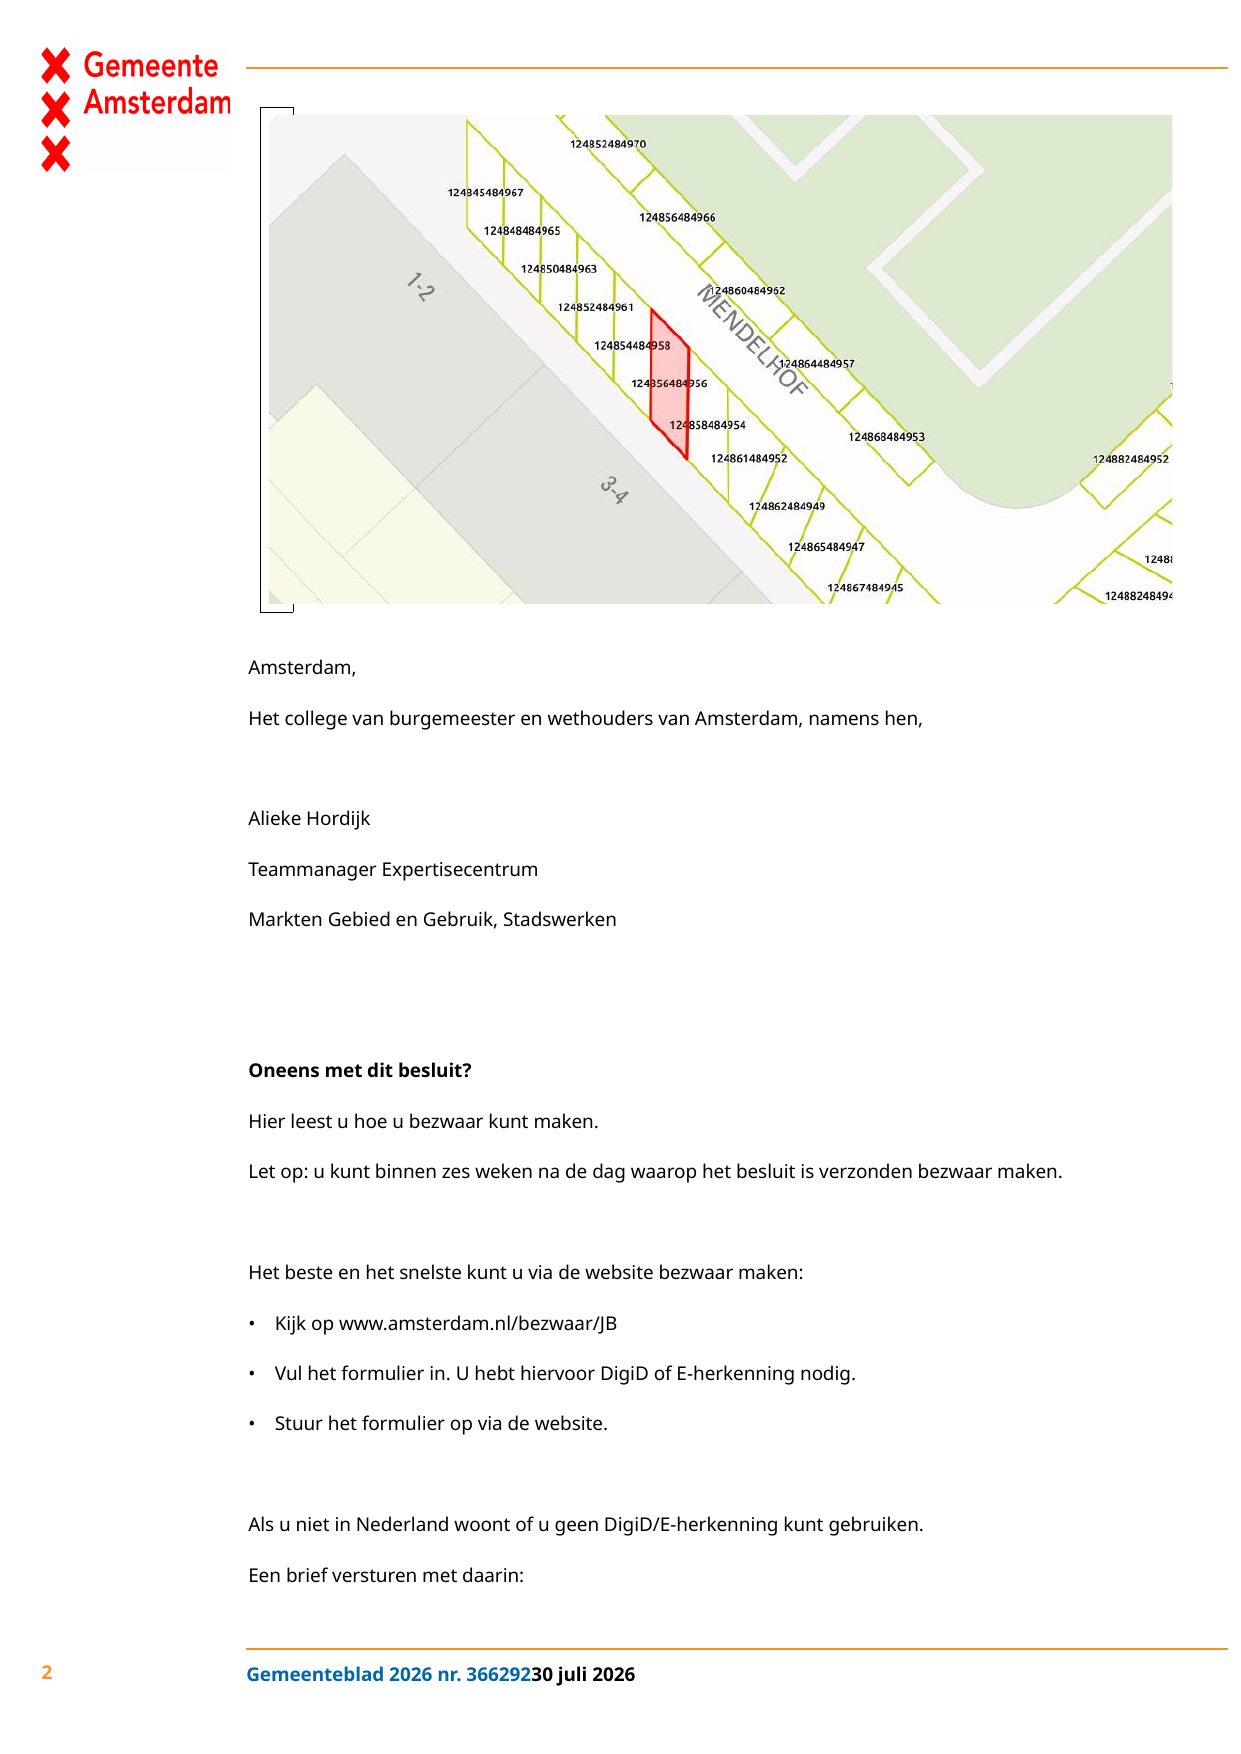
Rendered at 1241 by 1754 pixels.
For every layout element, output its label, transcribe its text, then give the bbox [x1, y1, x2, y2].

picture [41, 47, 231, 172]
text • Kijk op www.amsterdam.nl/bezwaar/JB [248, 1310, 1152, 1336]
picture [268, 115, 1173, 604]
text Markten Gebied en Gebruik, Stadswerken [248, 906, 1152, 932]
text Amsterdam, [248, 654, 1152, 680]
text • Stuur het formulier op via de website. [248, 1411, 1152, 1436]
text • Vul het formulier in. U hebt hiervoor DigiD of E-herkenning nodig. [248, 1360, 1152, 1386]
text Hier leest u hoe u bezwaar kunt maken. [248, 1108, 1152, 1134]
text Let op: u kunt binnen zes weken na de dag waarop het besluit is verzonden bezwaar maken. [248, 1158, 1152, 1184]
text Teammanager Expertisecentrum [248, 856, 1152, 882]
text Een brief versturen met daarin: [248, 1562, 1152, 1588]
text Als u niet in Nederland woont of u geen DigiD/E-herkenning kunt gebruiken. [248, 1511, 1152, 1537]
text Het beste en het snelste kunt u via de website bezwaar maken: [248, 1259, 1152, 1285]
text Het college van burgemeester en wethouders van Amsterdam, namens hen, [248, 705, 1152, 731]
text Oneens met dit besluit? [248, 1058, 1152, 1083]
text Alieke Hordijk [248, 806, 1152, 831]
